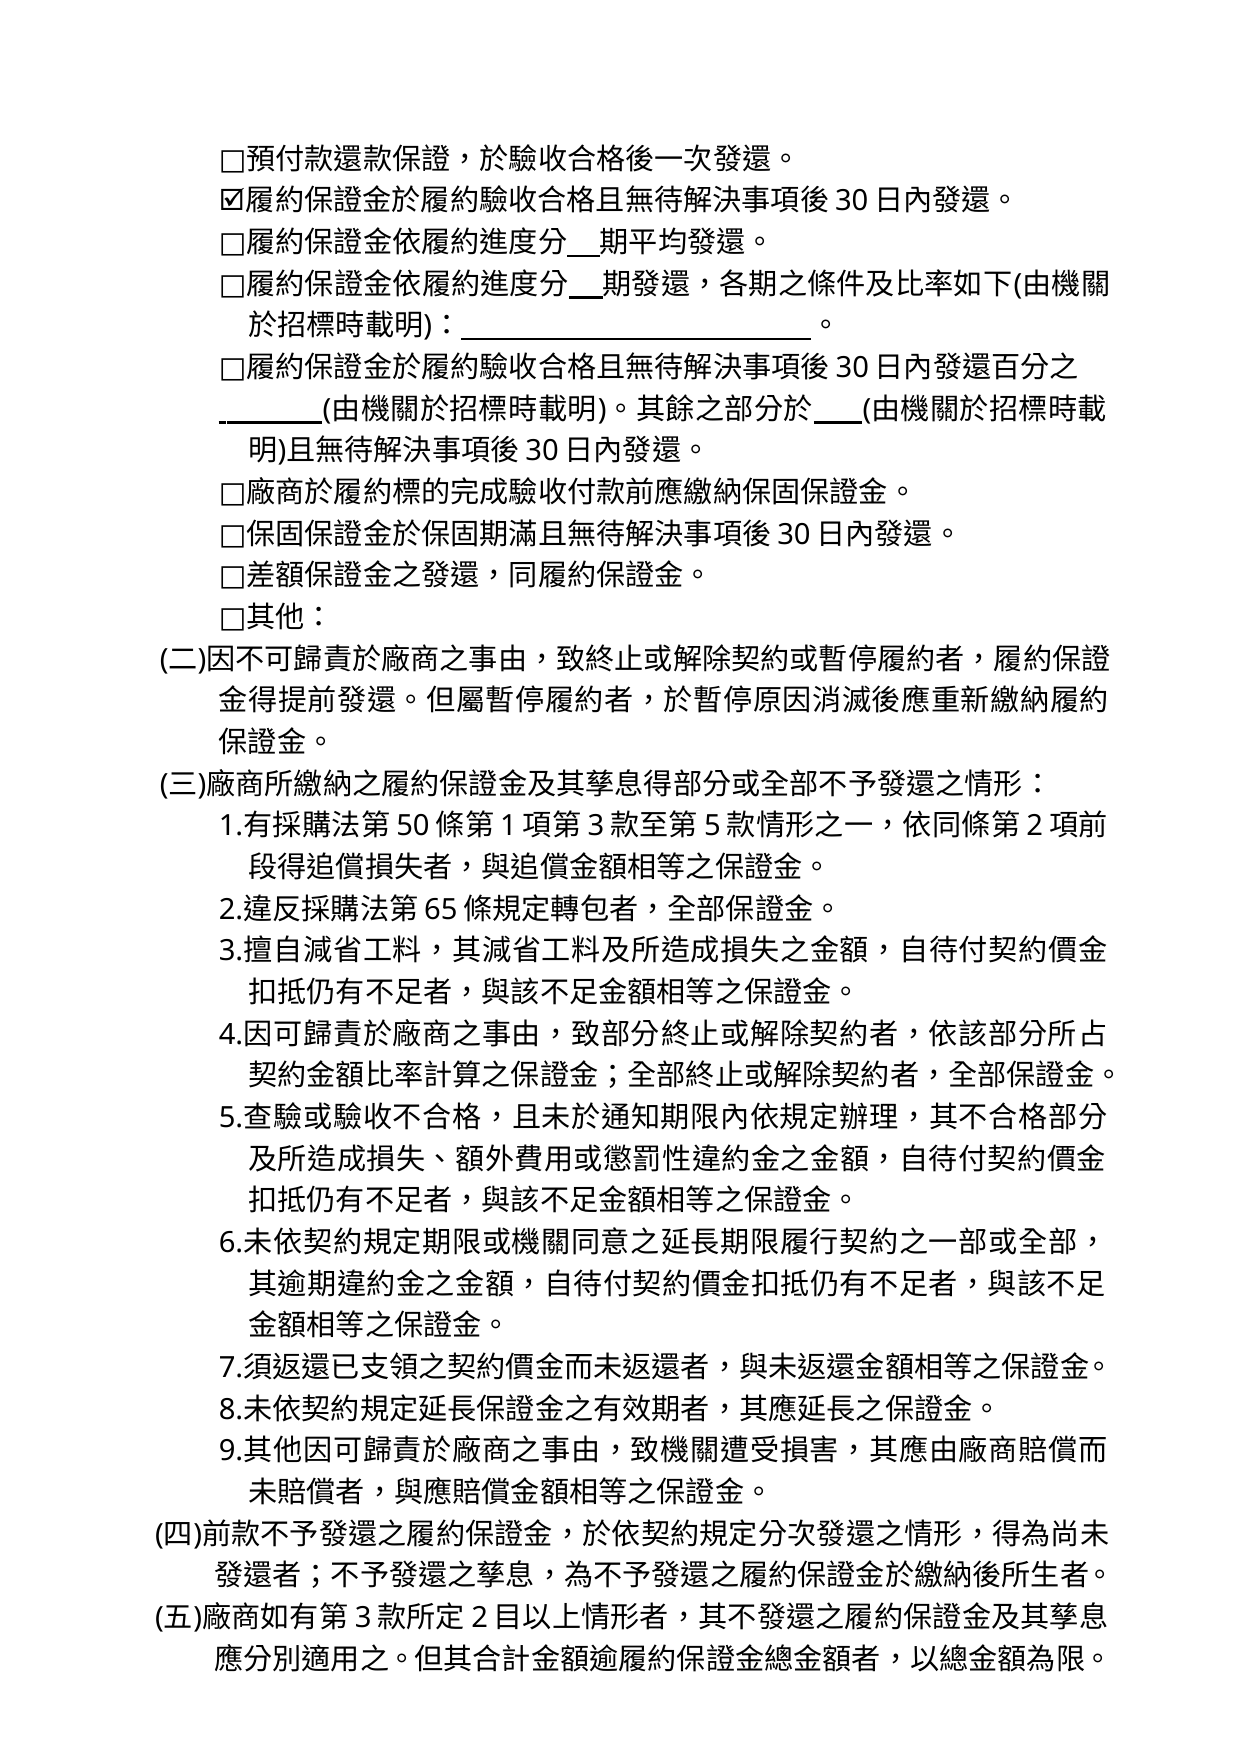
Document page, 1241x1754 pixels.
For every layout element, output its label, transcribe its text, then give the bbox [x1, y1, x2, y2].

text □履約保證金依履約進度分 期平均發還。 [218, 219, 1110, 261]
text 履約保證金於履約驗收合格且無待解決事項後30日內發還。 [218, 177, 1110, 219]
text □預付款還款保證，於驗收合格後一次發還。 [218, 136, 1110, 177]
text 5.查驗或驗收不合格，且未於通知期限內依規定辦理，其不合格部分及所造成損失、額外費用或懲罰性違約金之金額，自待付契約價金扣抵仍有不足者，與該不足金額相等之保證金。 [218, 1094, 1108, 1219]
text 8.未依契約規定延長保證金之有效期者，其應延長之保證金。 [218, 1386, 1108, 1427]
text (五)廠商如有第3款所定2目以上情形者，其不發還之履約保證金及其孳息應分別適用之。但其合計金額逾履約保證金總金額者，以總金額為限。 [155, 1594, 1110, 1677]
text (四)前款不予發還之履約保證金，於依契約規定分次發還之情形，得為尚未發還者；不予發還之孳息，為不予發還之履約保證金於繳納後所生者。 [155, 1511, 1110, 1594]
text □其他： [218, 594, 1108, 636]
text □履約保證金依履約進度分 期發還，各期之條件及比率如下(由機關於招標時載明)： 。 [218, 261, 1110, 344]
text (由機關於招標時載明)。其餘之部分於 (由機關於招標時載明)且無待解決事項後30日內發還。 [218, 386, 1108, 469]
text □廠商於履約標的完成驗收付款前應繳納保固保證金。 [218, 469, 1108, 511]
text 3.擅自減省工料，其減省工料及所造成損失之金額，自待付契約價金扣抵仍有不足者，與該不足金額相等之保證金。 [218, 927, 1108, 1011]
text 2.違反採購法第65條規定轉包者，全部保證金。 [218, 886, 1108, 927]
text 4.因可歸責於廠商之事由，致部分終止或解除契約者，依該部分所占契約金額比率計算之保證金；全部終止或解除契約者，全部保證金。 [218, 1011, 1108, 1094]
text □差額保證金之發還，同履約保證金。 [218, 552, 1108, 594]
text 6.未依契約規定期限或機關同意之延長期限履行契約之一部或全部，其逾期違約金之金額，自待付契約價金扣抵仍有不足者，與該不足金額相等之保證金。 [218, 1219, 1108, 1344]
text (二)因不可歸責於廠商之事由，致終止或解除契約或暫停履約者，履約保證金得提前發還。但屬暫停履約者，於暫停原因消滅後應重新繳納履約保證金。 [159, 636, 1110, 761]
text 9.其他因可歸責於廠商之事由，致機關遭受損害，其應由廠商賠償而未賠償者，與應賠償金額相等之保證金。 [218, 1427, 1108, 1511]
text □履約保證金於履約驗收合格且無待解決事項後30日內發還百分之 [218, 344, 1108, 386]
text (三)廠商所繳納之履約保證金及其孳息得部分或全部不予發還之情形： [159, 761, 1110, 802]
text □保固保證金於保固期滿且無待解決事項後30日內發還。 [218, 511, 1108, 552]
text 1.有採購法第50條第1項第3款至第5款情形之一，依同條第2項前段得追償損失者，與追償金額相等之保證金。 [218, 802, 1108, 886]
text 7.須返還已支領之契約價金而未返還者，與未返還金額相等之保證金。 [218, 1344, 1108, 1386]
